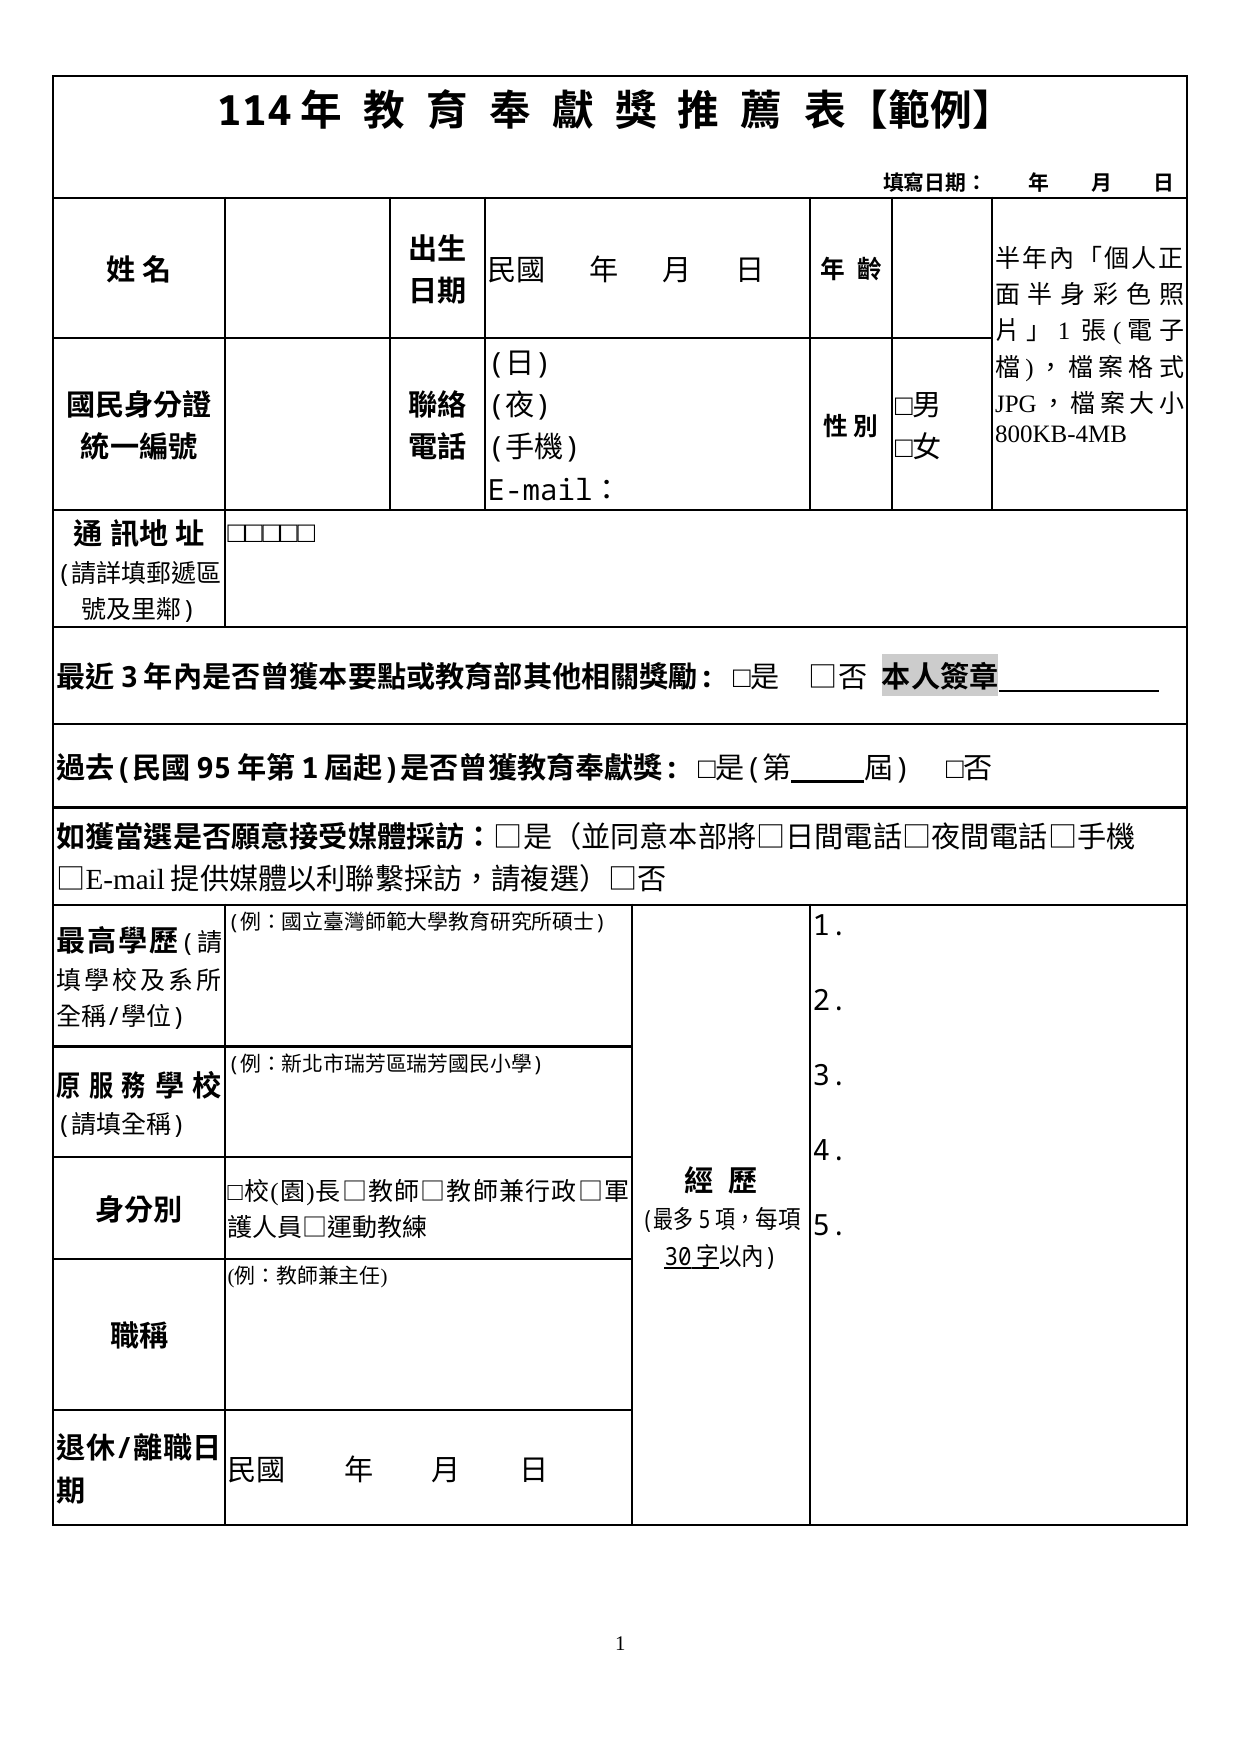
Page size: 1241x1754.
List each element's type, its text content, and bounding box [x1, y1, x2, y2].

table_cell [226, 199, 389, 337]
table_cell (例：國立臺灣師範大學教育研究所碩士) [226, 906, 631, 1045]
table_cell 半年內「個人正面半身彩色照片」1張(電子檔)，檔案格式JPG，檔案大小800KB-4MB [993, 199, 1186, 509]
table_cell (例：新北市瑞芳區瑞芳國民小學) [226, 1048, 631, 1156]
table_cell 1. 2. 3. 4. 5. [811, 906, 1186, 1524]
table_cell 經 歷 (最多5項，每項30字以內) [633, 906, 809, 1524]
table_cell □男 □女 [893, 339, 991, 509]
table_cell 職稱 [54, 1260, 224, 1409]
table_cell 身分別 [54, 1158, 224, 1257]
table_cell 最近3年內是否曾獲本要點或教育部其他相關獎勵: □是 □否 本人簽章 [54, 628, 1186, 723]
table_cell □□□□□ [226, 511, 1186, 626]
table_cell 通訊地址 (請詳填郵遞區號及里鄰) [54, 511, 224, 626]
table_cell 年 齡 [811, 199, 891, 337]
table_cell (例：教師兼主任) [226, 1260, 631, 1409]
table_cell 出生 日期 [391, 199, 484, 337]
table_cell 姓名 [54, 199, 224, 337]
table_cell 過去(民國95年第1屆起)是否曾獲教育奉獻獎: □是(第 屆) □否 [54, 725, 1186, 806]
table_cell [226, 339, 389, 509]
table_cell 退休/離職日期 [54, 1411, 224, 1524]
table_cell □校(園)長□教師□教師兼行政□軍護人員□運動教練 [226, 1158, 631, 1257]
table_cell 國民身分證統一編號 [54, 339, 224, 509]
table_cell (日) (夜) (手機) E-mail： [486, 339, 809, 509]
table_cell 原服務學校(請填全稱) [54, 1048, 224, 1156]
table_cell 如獲當選是否願意接受媒體採訪：□是（並同意本部將□日間電話□夜間電話□手機□E-mail提供媒體以利聯繫採訪，請複選）□否 [54, 809, 1186, 903]
table_cell 聯絡 電話 [391, 339, 484, 509]
table_cell [893, 199, 991, 337]
table_cell 最高學歷(請填學校及系所全稱/學位) [54, 906, 224, 1045]
table_cell 性 別 [811, 339, 891, 509]
table_header 114年 教 育 奉 獻 獎 推 薦 表【範例】 填寫日期： 年 月 日 [54, 77, 1186, 197]
table_cell 民國 年 月 日 [226, 1411, 631, 1524]
table_cell 民國 年 月 日 [486, 199, 809, 337]
